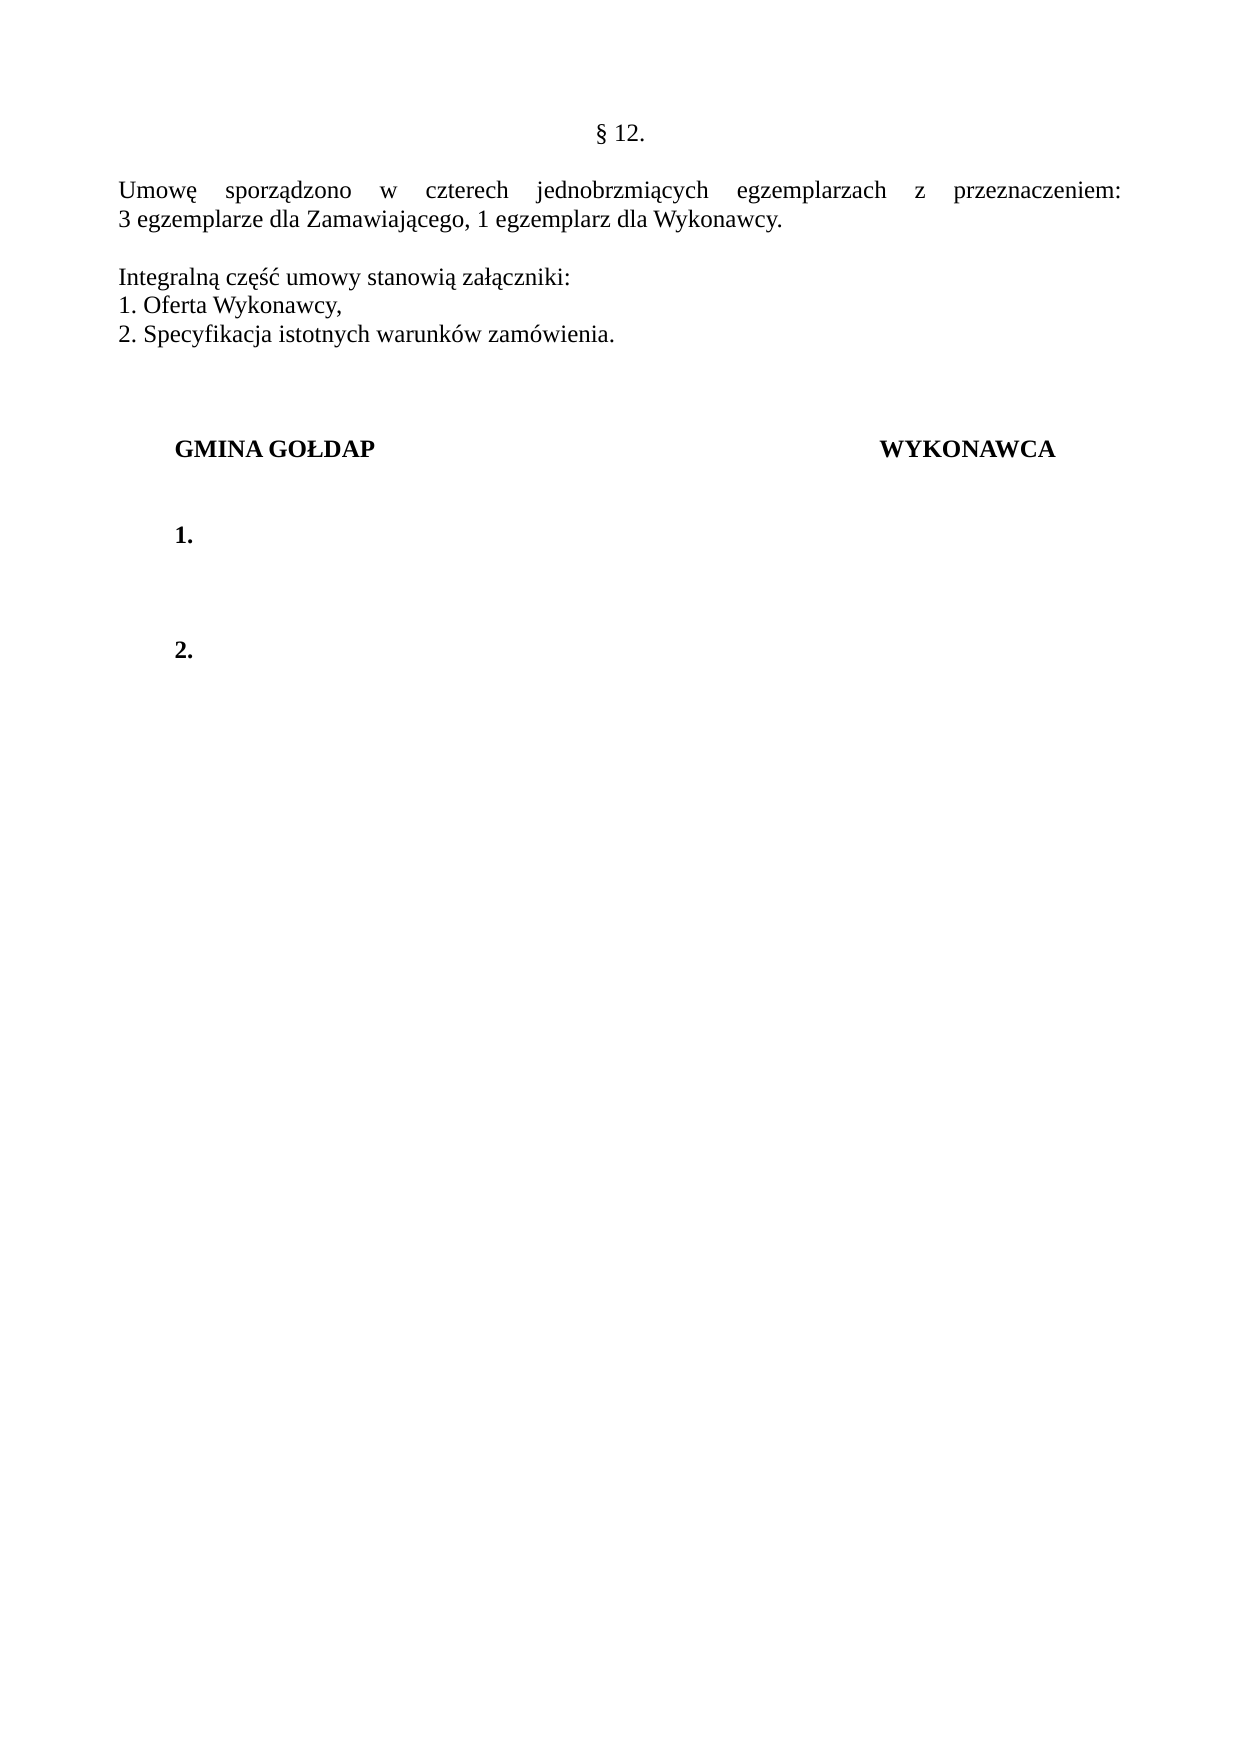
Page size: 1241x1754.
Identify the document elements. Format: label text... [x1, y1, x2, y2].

text GMINA GOŁDAP WYKONAWCA [118, 434, 1122, 463]
text 1. Oferta Wykonawcy, 2. Specyfikacja istotnych warunków zamówienia. [118, 291, 1122, 348]
text 1. [118, 521, 1122, 549]
text Integralną część umowy stanowią załączniki: [118, 262, 1122, 291]
text § 12. [118, 118, 1122, 147]
text 2. [118, 636, 1122, 664]
text Umowę sporządzono w czterech jednobrzmiących egzemplarzach z przeznaczeniem: 3 egzemplarze dla Zamawiającego, 1 egzemplarz dla Wykonawcy. [118, 176, 1122, 233]
